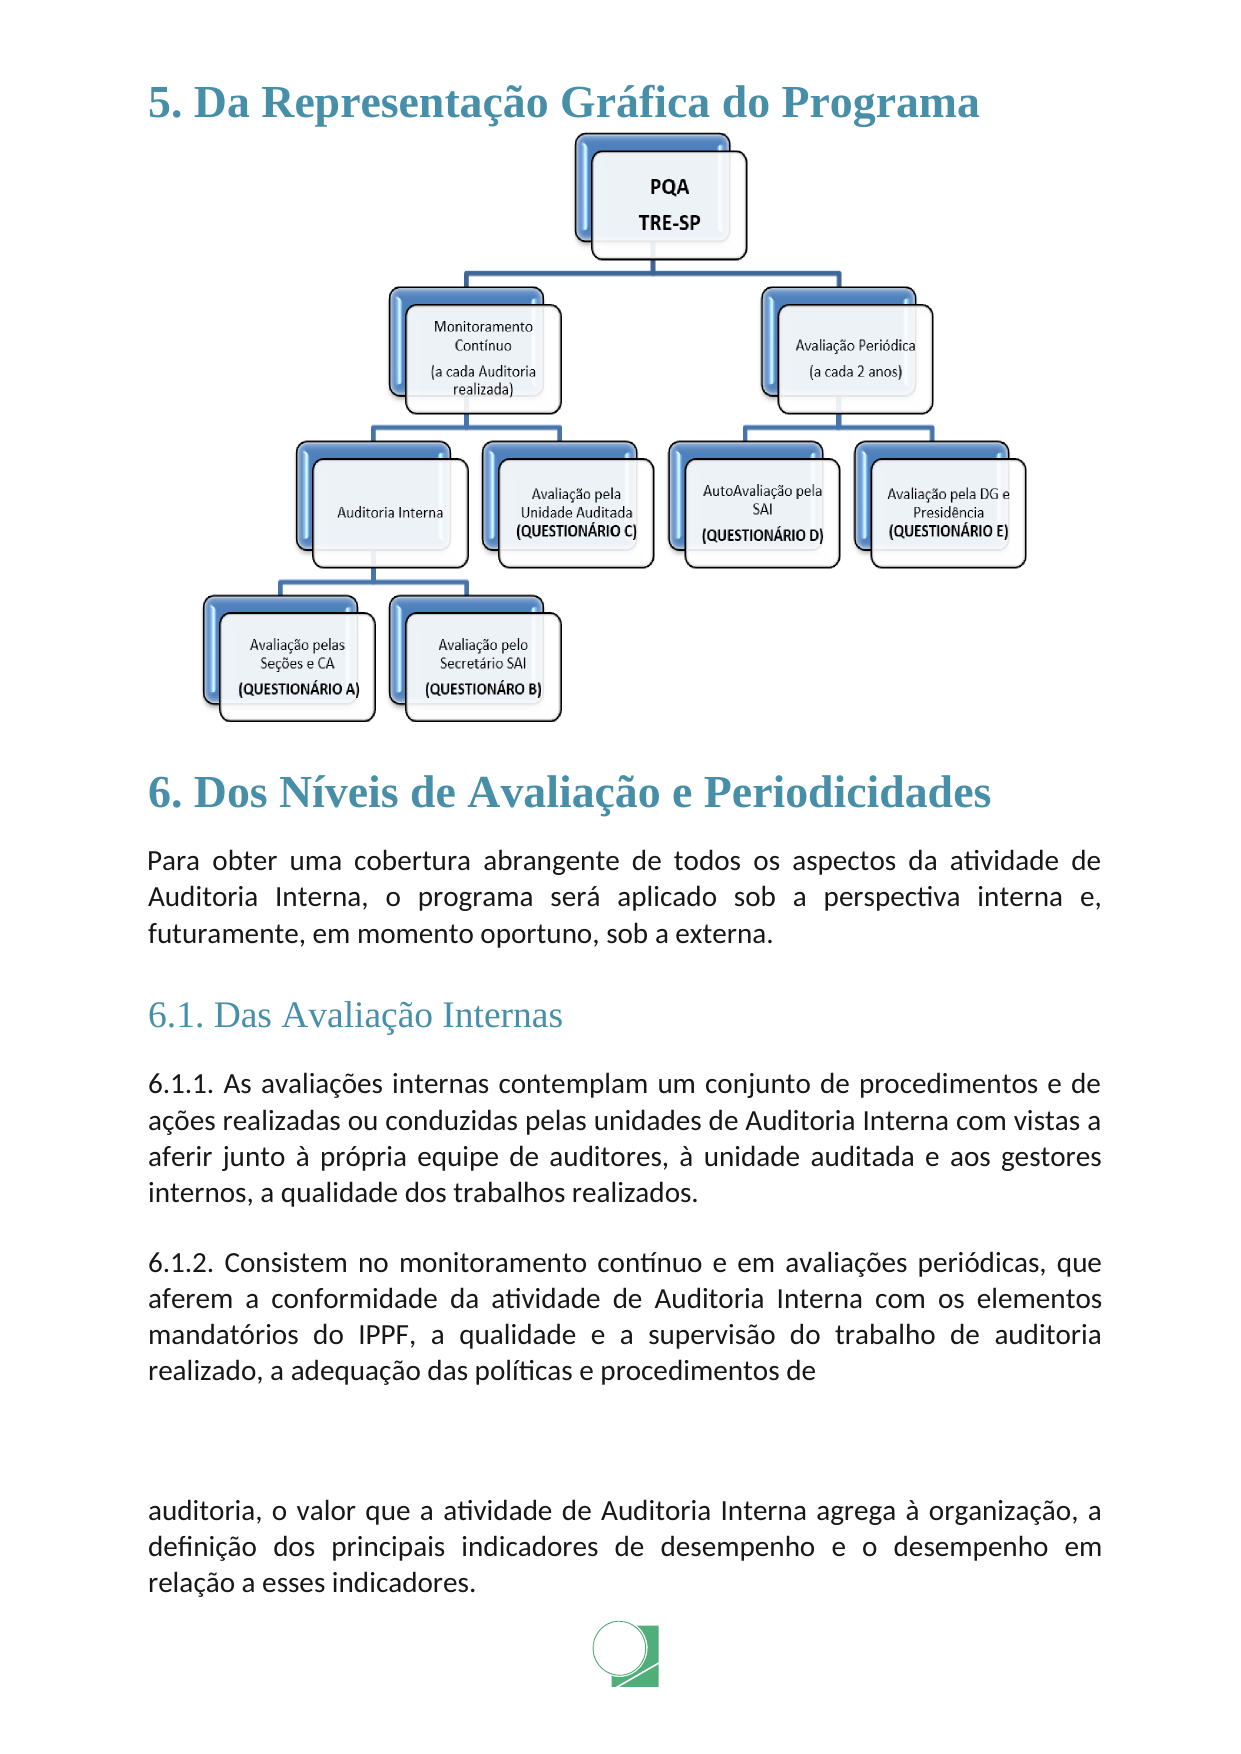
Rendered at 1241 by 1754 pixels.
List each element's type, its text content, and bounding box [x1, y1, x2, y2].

subtitle 5. Da Representação Gráfica do Programa [148, 75, 1107, 128]
subtitle 6.1. Das Avaliação Internas [148, 993, 1107, 1036]
text auditoria, o valor que a atividade de Auditoria Interna agrega à organização, a definição dos principais indicadores de desempenho e o desempenho em relação a esses indicadores. [148, 1492, 1104, 1600]
picture [172, 130, 1052, 737]
text 6.1.1. As avaliações internas contemplam um conjunto de procedimentos e de ações realizadas ou conduzidas pelas unidades de Auditoria Interna com vistas a aferir junto à própria equipe de auditores, à unidade auditada e aos gestores internos, a qualidade dos trabalhos realizados. [148, 1065, 1103, 1210]
subtitle 6. Dos Níveis de Avaliação e Periodicidades [148, 765, 1107, 818]
text 6.1.2. Consistem no monitoramento contínuo e em avaliações periódicas, que aferem a conformidade da atividade de Auditoria Interna com os elementos mandatórios do IPPF, a qualidade e a supervisão do trabalho de auditoria realizado, a adequação das políticas e procedimentos de [148, 1244, 1104, 1388]
text Para obter uma cobertura abrangente de todos os aspectos da atividade de Auditoria Interna, o programa será aplicado sob a perspectiva interna e, futuramente, em momento oportuno, sob a externa. [147, 842, 1103, 950]
